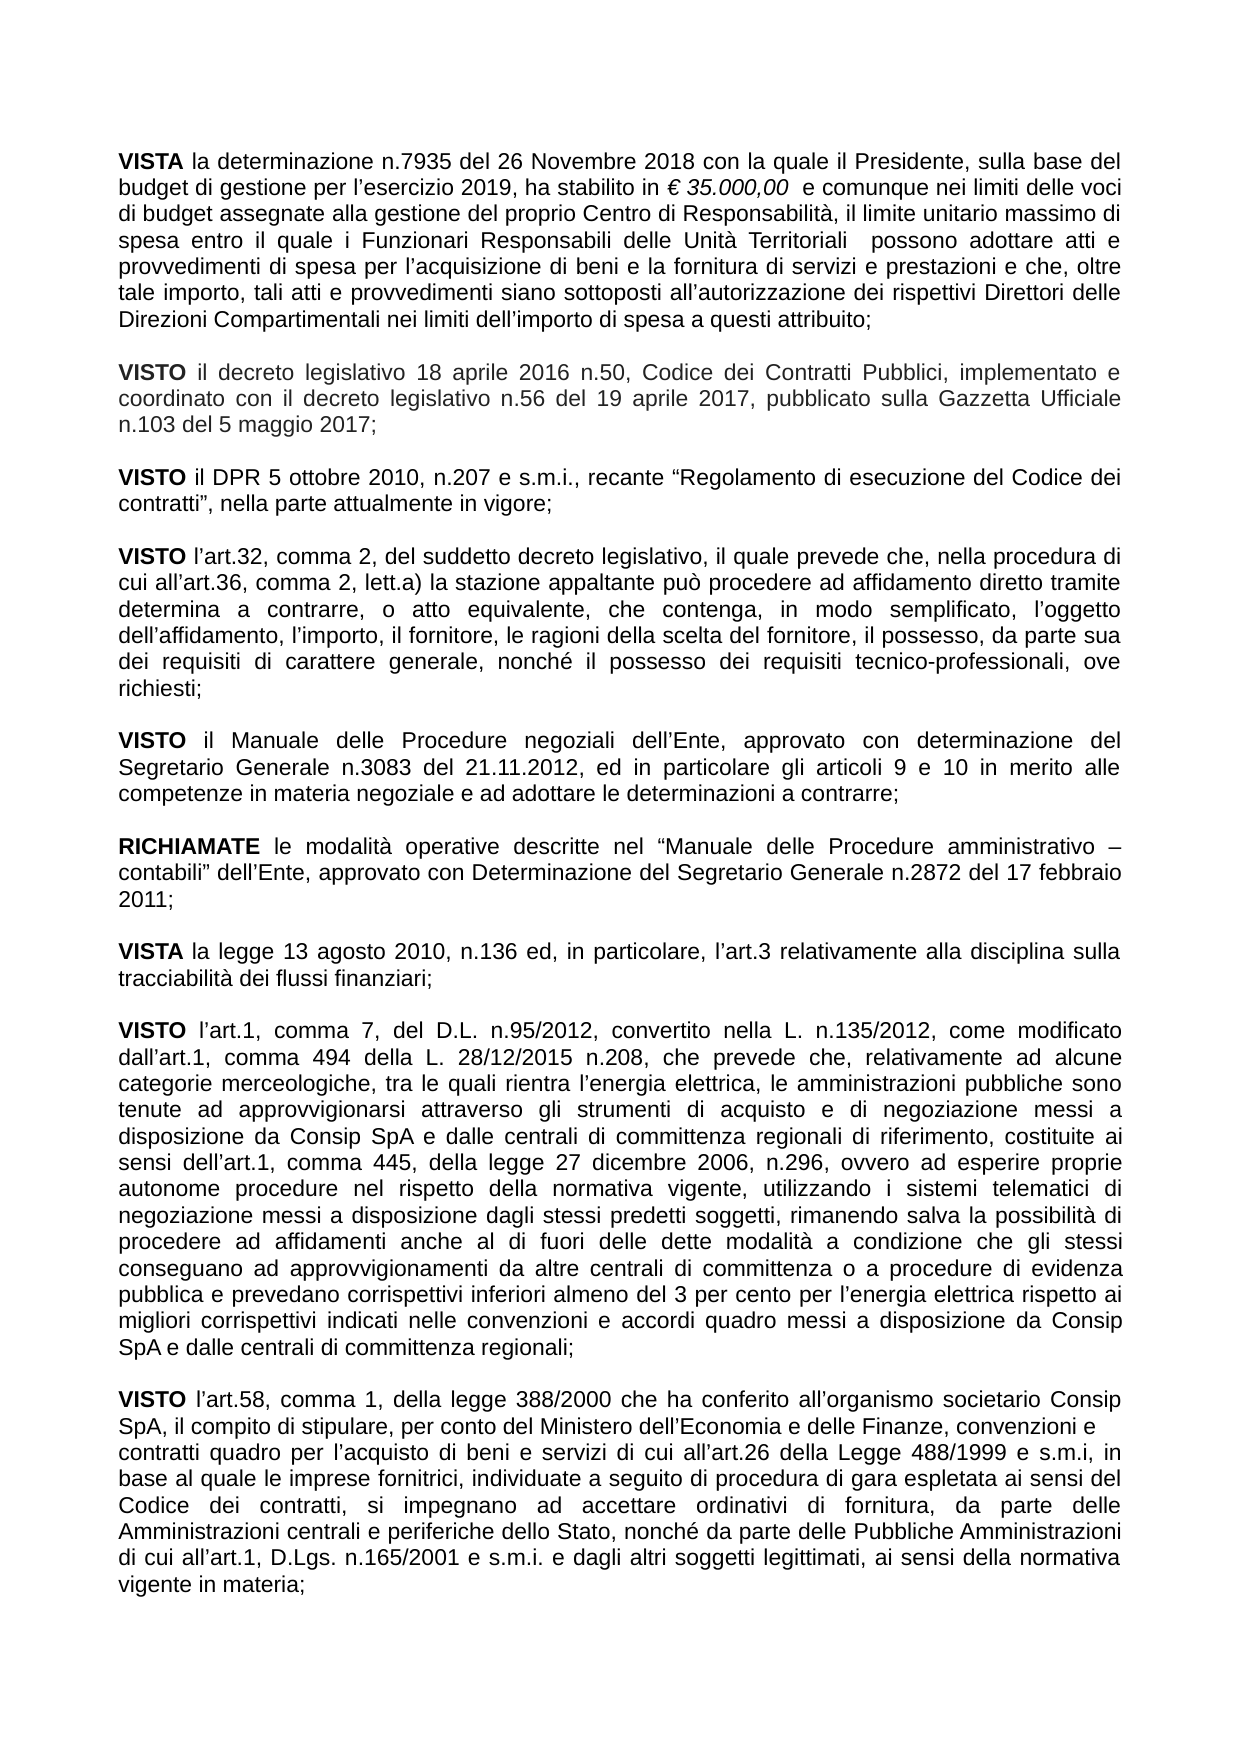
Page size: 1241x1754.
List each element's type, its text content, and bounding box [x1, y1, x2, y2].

text VISTO l’art.32, comma 2, del suddetto decreto legislativo, il quale prevede che, nella procedura di cui all’art.36, comma 2, lett.a) la stazione appaltante può procedere ad affidamento diretto tramite determina a contrarre, o atto equivalente, che contenga, in modo semplificato, l’oggetto dell’affidamento, l’importo, il fornitore, le ragioni della scelta del fornitore, il possesso, da parte sua dei requisiti di carattere generale, nonché il possesso dei requisiti tecnico-professionali, ove richiesti; [118, 543, 1122, 701]
text VISTO il DPR 5 ottobre 2010, n.207 e s.m.i., recante “Regolamento di esecuzione del Codice dei contratti”, nella parte attualmente in vigore; [118, 464, 1122, 517]
title VISTA la legge 13 agosto 2010, n.136 ed, in particolare, l’art.3 relativamente alla disciplina sulla tracciabilità dei flussi finanziari; [118, 938, 1122, 991]
text VISTO il Manuale delle Procedure negoziali dell’Ente, approvato con determinazione del Segretario Generale n.3083 del 21.11.2012, ed in particolare gli articoli 9 e 10 in merito alle competenze in materia negoziale e ad adottare le determinazioni a contrarre; [118, 727, 1122, 806]
text VISTA la determinazione n.7935 del 26 Novembre 2018 con la quale il Presidente, sulla base del budget di gestione per l’esercizio 2019, ha stabilito in € 35.000,00 e comunque nei limiti delle voci di budget assegnate alla gestione del proprio Centro di Responsabilità, il limite unitario massimo di spesa entro il quale i Funzionari Responsabili delle Unità Territoriali possono adottare atti e provvedimenti di spesa per l’acquisizione di beni e la fornitura di servizi e prestazioni e che, oltre tale importo, tali atti e provvedimenti siano sottoposti all’autorizzazione dei rispettivi Direttori delle Direzioni Compartimentali nei limiti dell’importo di spesa a questi attribuito; [118, 148, 1122, 332]
title RICHIAMATE le modalità operative descritte nel “Manuale delle Procedure amministrativo – contabili” dell’Ente, approvato con Determinazione del Segretario Generale n.2872 del 17 febbraio 2011; [118, 833, 1122, 912]
text contratti quadro per l’acquisto di beni e servizi di cui all’art.26 della Legge 488/1999 e s.m.i, in base al quale le imprese fornitrici, individuate a seguito di procedura di gara espletata ai sensi del Codice dei contratti, si impegnano ad accettare ordinativi di fornitura, da parte delle Amministrazioni centrali e periferiche dello Stato, nonché da parte delle Pubbliche Amministrazioni di cui all’art.1, D.Lgs. n.165/2001 e s.m.i. e dagli altri soggetti legittimati, ai sensi della normativa vigente in materia; [118, 1439, 1122, 1597]
text VISTO l’art.1, comma 7, del D.L. n.95/2012, convertito nella L. n.135/2012, come modificato dall’art.1, comma 494 della L. 28/12/2015 n.208, che prevede che, relativamente ad alcune categorie merceologiche, tra le quali rientra l’energia elettrica, le amministrazioni pubbliche sono tenute ad approvvigionarsi attraverso gli strumenti di acquisto e di negoziazione messi a disposizione da Consip SpA e dalle centrali di committenza regionali di riferimento, costituite ai sensi dell’art.1, comma 445, della legge 27 dicembre 2006, n.296, ovvero ad esperire proprie autonome procedure nel rispetto della normativa vigente, utilizzando i sistemi telematici di negoziazione messi a disposizione dagli stessi predetti soggetti, rimanendo salva la possibilità di procedere ad affidamenti anche al di fuori delle dette modalità a condizione che gli stessi conseguano ad approvvigionamenti da altre centrali di committenza o a procedure di evidenza pubblica e prevedano corrispettivi inferiori almeno del 3 per cento per l’energia elettrica rispetto ai migliori corrispettivi indicati nelle convenzioni e accordi quadro messi a disposizione da Consip SpA e dalle centrali di committenza regionali; [118, 1017, 1123, 1360]
text VISTO il decreto legislativo 18 aprile 2016 n.50, Codice dei Contratti Pubblici, implementato e coordinato con il decreto legislativo n.56 del 19 aprile 2017, pubblicato sulla Gazzetta Ufficiale n.103 del 5 maggio 2017; [118, 358, 1122, 437]
text VISTO l’art.58, comma 1, della legge 388/2000 che ha conferito all’organismo societario Consip SpA, il compito di stipulare, per conto del Ministero dell’Economia e delle Finanze, convenzioni e [118, 1386, 1122, 1439]
